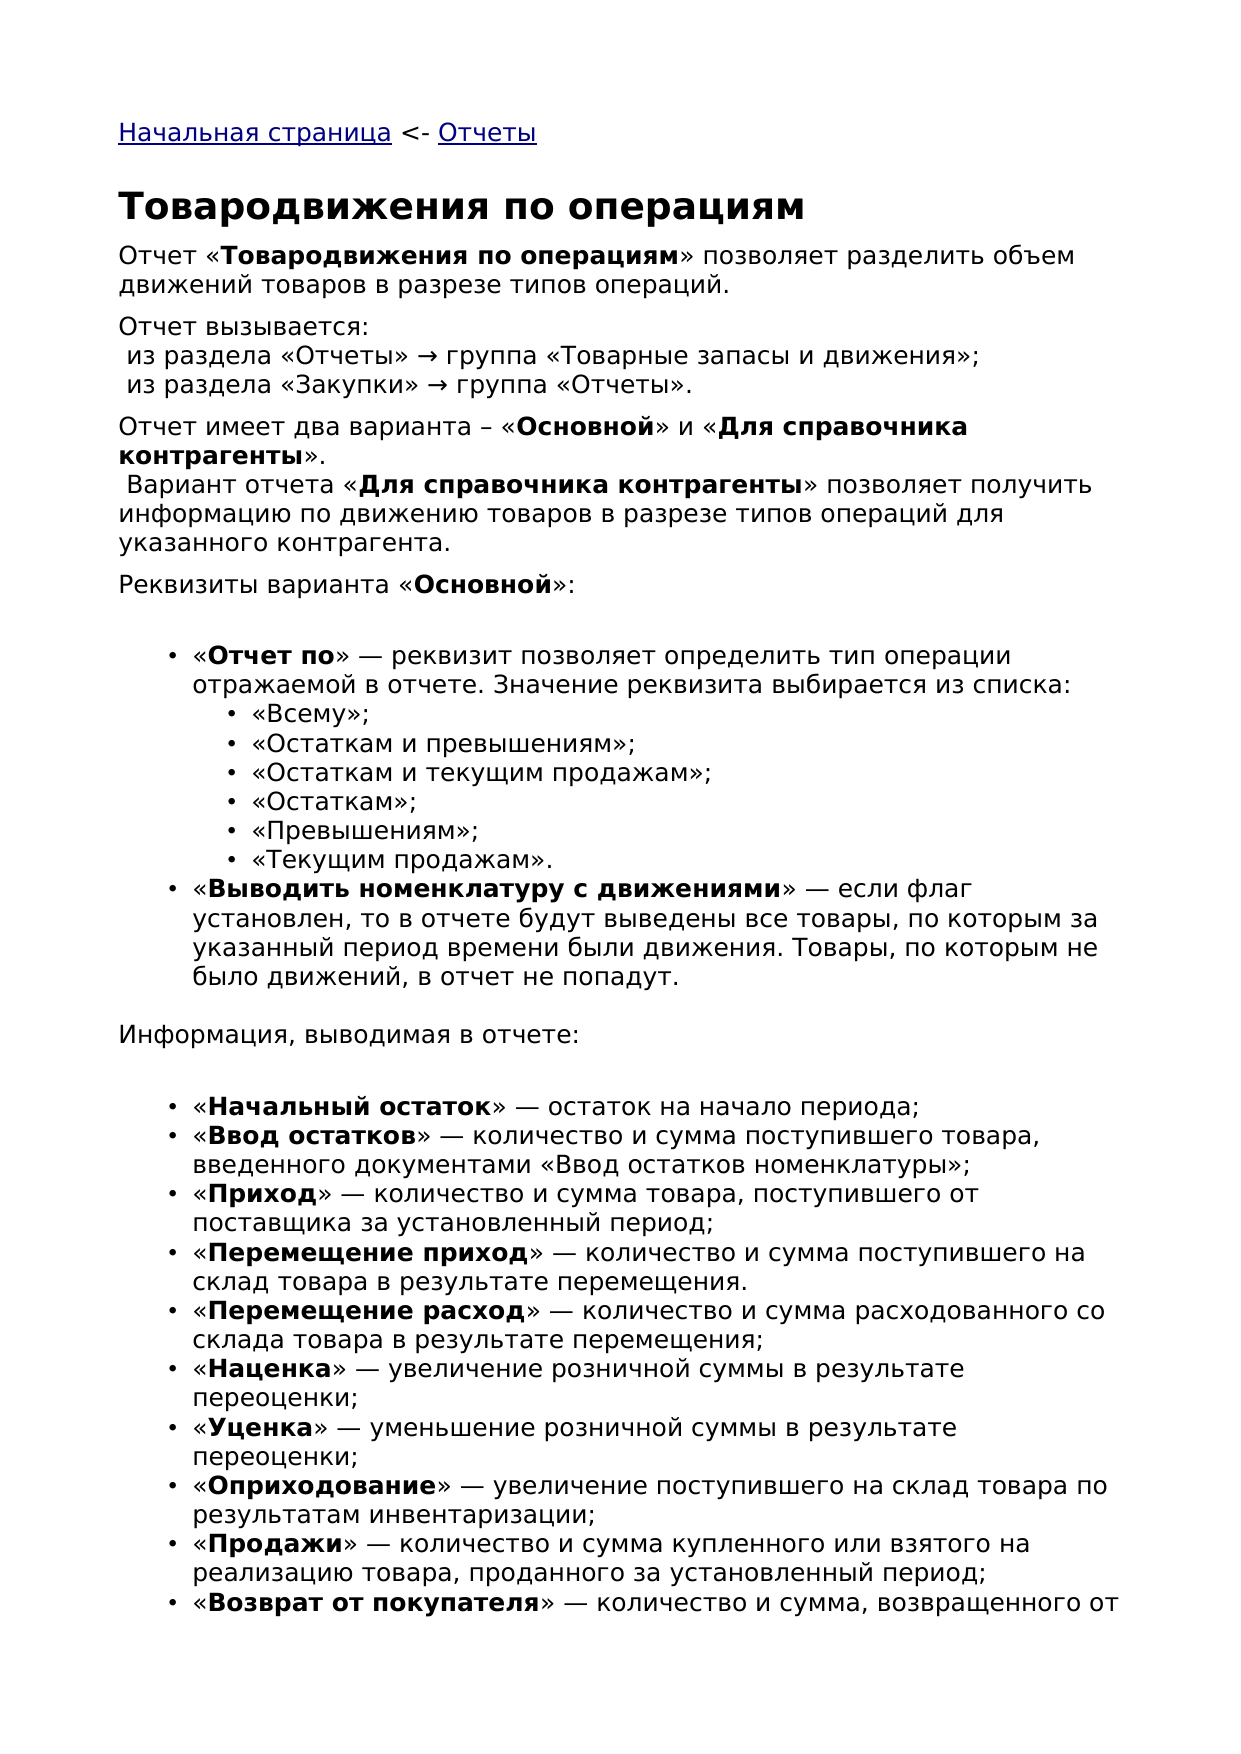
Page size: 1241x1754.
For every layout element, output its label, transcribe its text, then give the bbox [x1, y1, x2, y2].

text Отчет имеет два варианта – «Основной» и «Для справочника контрагенты». Вариант отчета «Для справочника контрагенты» позволяет получить информацию по движению товаров в разрезе типов операций для указанного контрагента. [118, 412, 1122, 558]
text Отчет вызывается: из раздела «Отчеты» → группа «Товарные запасы и движения»; из раздела «Закупки» → группа «Отчеты». [118, 312, 1122, 399]
list «Продажи» — количество и сумма купленного или взятого на реализацию товара, проданного за установленный период; [177, 1529, 1122, 1588]
list «Наценка» — увеличение розничной суммы в результате переоценки; [177, 1354, 1122, 1413]
list «Возврат от покупателя» — количество и сумма, возвращенного от [177, 1588, 1122, 1617]
list «Уценка» — уменьшение розничной суммы в результате переоценки; [177, 1413, 1122, 1471]
list «Текущим продажам». [236, 845, 1122, 874]
text Реквизиты варианта «Основной»: [118, 570, 1122, 599]
subtitle Товародвижения по операциям [118, 185, 1122, 228]
list «Выводить номенклатуру с движениями» — если флаг установлен, то в отчете будут выведены все товары, по которым за указанный период времени были движения. Товары, по которым не было движений, в отчет не попадут. [177, 874, 1122, 991]
list «Отчет по» — реквизит позволяет определить тип операции отражаемой в отчете. Значение реквизита выбирается из списка: [177, 641, 1122, 699]
list «Всему»; [236, 699, 1122, 729]
list «Остаткам и текущим продажам»; [236, 758, 1122, 787]
text Начальная страница <- Отчеты [118, 118, 1122, 147]
list «Ввод остатков» — количество и сумма поступившего товара, введенного документами «Ввод остатков номенклатуры»; [177, 1121, 1122, 1179]
list «Остаткам и превышениям»; [236, 729, 1122, 758]
list «Превышениям»; [236, 816, 1122, 845]
list «Приход» — количество и сумма товара, поступившего от поставщика за установленный период; [177, 1179, 1122, 1238]
text Информация, выводимая в отчете: [118, 1021, 1122, 1050]
list «Перемещение приход» — количество и сумма поступившего на склад товара в результате перемещения. [177, 1238, 1122, 1296]
list «Начальный остаток» — остаток на начало периода; [177, 1092, 1122, 1121]
list «Остаткам»; [236, 787, 1122, 816]
text Отчет «Товародвижения по операциям» позволяет разделить объем движений товаров в разрезе типов операций. [118, 241, 1122, 299]
list «Оприходование» — увеличение поступившего на склад товара по результатам инвентаризации; [177, 1471, 1122, 1529]
list «Перемещение расход» — количество и сумма расходованного со склада товара в результате перемещения; [177, 1296, 1122, 1354]
